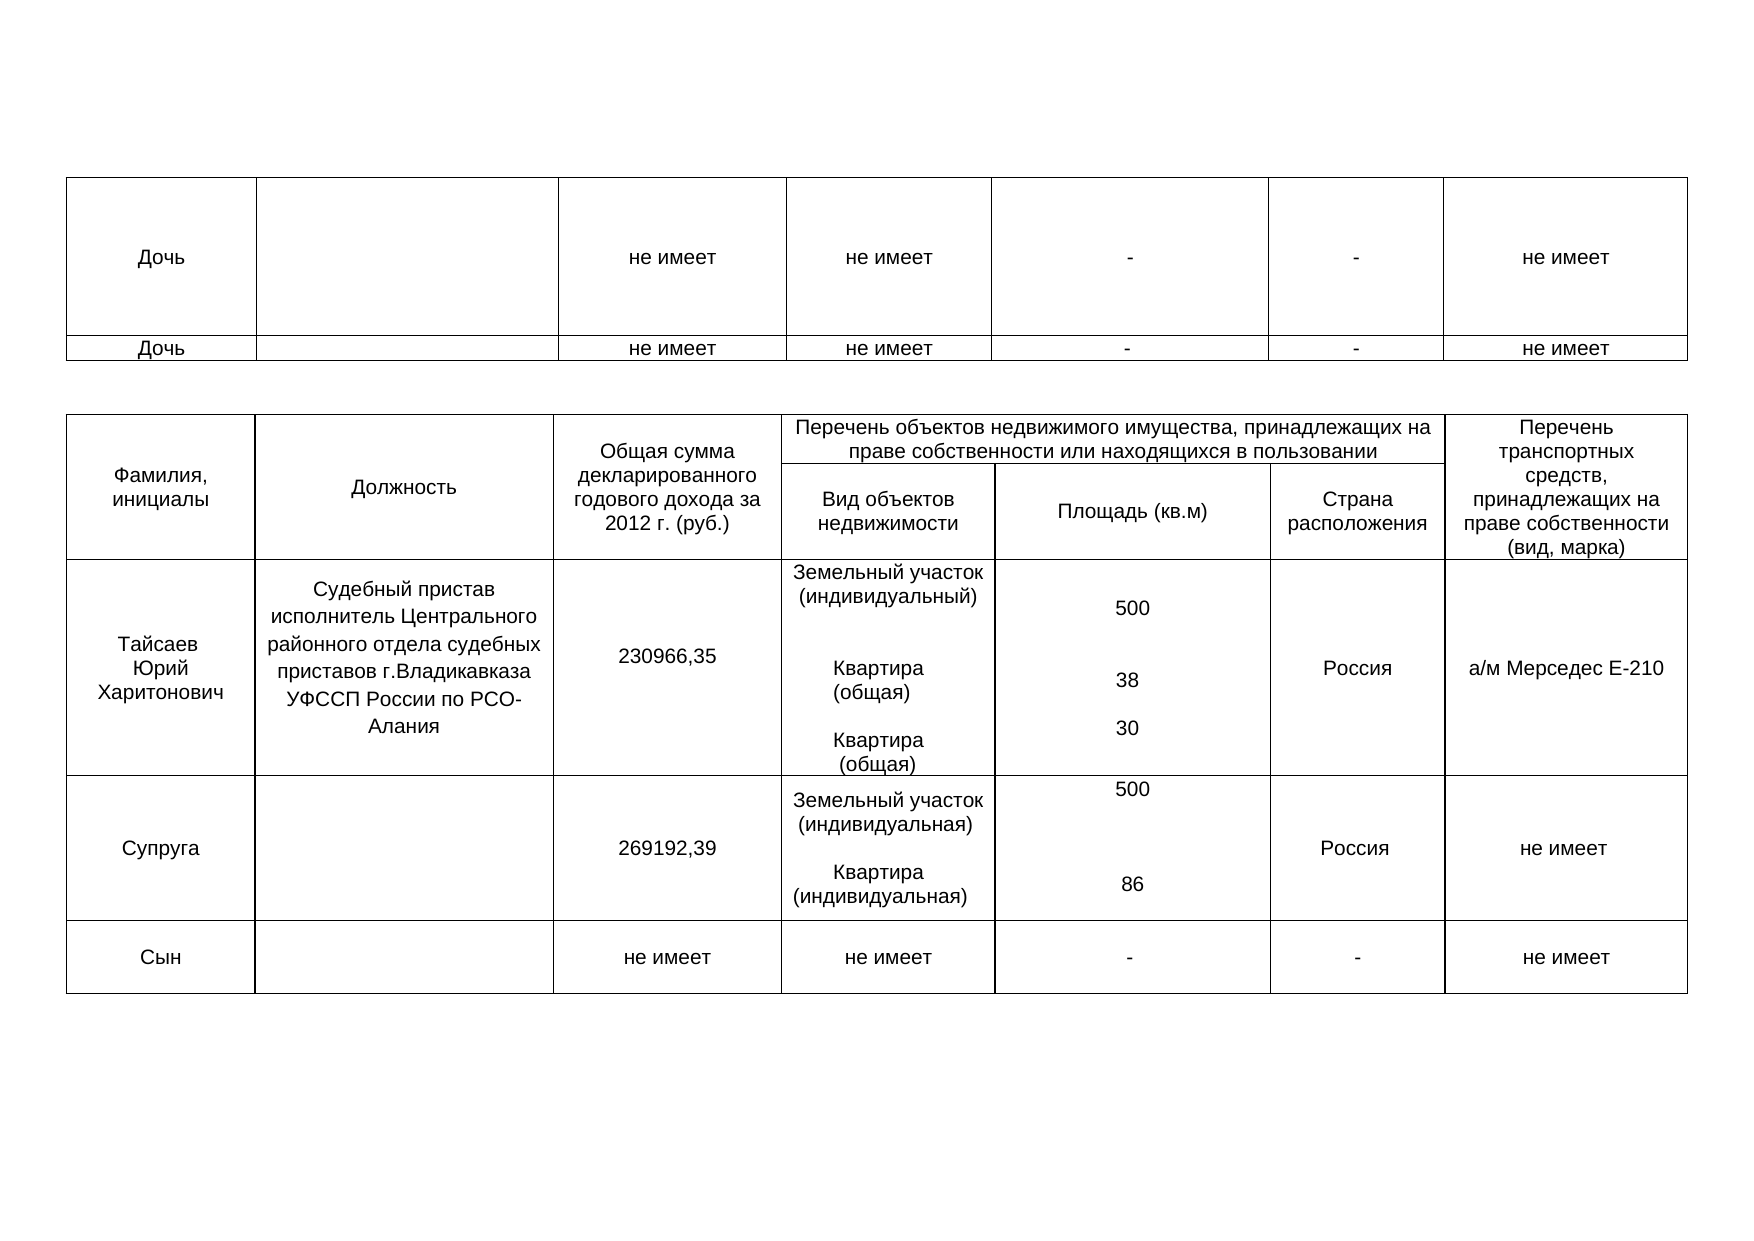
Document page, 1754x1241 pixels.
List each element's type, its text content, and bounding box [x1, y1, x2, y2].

table_cell не имеет [559, 336, 786, 360]
table_cell 500 38 30 [996, 560, 1270, 775]
table_cell [257, 336, 558, 360]
table_cell супруга [67, 776, 254, 920]
table_cell 269192,39 [554, 776, 781, 920]
table_header Перечень объектов недвижимого имущества, принадлежащих на праве собственности или находящихся в пользовании [782, 415, 1444, 463]
table_cell сын [67, 921, 254, 993]
table_cell 500 86 [996, 776, 1270, 920]
table_cell Россия [1271, 560, 1444, 775]
table_cell - [1271, 921, 1444, 993]
table_cell [257, 178, 558, 335]
table_cell Земельный участок (индивидуальная) Квартира (индивидуальная) [782, 776, 994, 920]
table_cell Вид объектов недвижимости [782, 464, 994, 559]
table_cell Россия [1271, 776, 1444, 920]
table_cell не имеет [787, 178, 991, 335]
table_cell - [1269, 336, 1443, 360]
table_cell не имеет [559, 178, 786, 335]
table_header Фамилия, инициалы [67, 415, 254, 559]
table_cell - [996, 921, 1270, 993]
table_cell [256, 776, 553, 920]
table_header Должность [256, 415, 553, 559]
table_cell не имеет [1444, 336, 1687, 360]
table_header Общая сумма декларированного годового дохода за 2012 г. (руб.) [554, 415, 781, 559]
table_cell [256, 921, 553, 993]
table_cell Тайсаев Юрий Харитонович [67, 560, 254, 775]
table_cell - [992, 336, 1268, 360]
table_cell не имеет [782, 921, 994, 993]
table_cell дочь [67, 336, 256, 360]
table_cell а/м Мерседес Е-210 [1446, 560, 1687, 775]
table_cell Страна расположения [1271, 464, 1444, 559]
table_cell Площадь (кв.м) [996, 464, 1270, 559]
table_cell не имеет [1444, 178, 1687, 335]
table_cell Земельный участок (индивидуальный) Квартира (общая) Квартира (общая) [782, 560, 994, 775]
table_header Перечень транспортных средств, принадлежащих на праве собственности (вид, марка) [1446, 415, 1687, 559]
table_cell - [992, 178, 1268, 335]
table_cell 230966,35 [554, 560, 781, 775]
table_cell Судебный пристав исполнитель Центрального районного отдела судебных приставов г.Владикавказа УФССП России по РСО-Алания [256, 560, 553, 775]
table_cell - [1269, 178, 1443, 335]
table_cell не имеет [554, 921, 781, 993]
table_cell не имеет [787, 336, 991, 360]
table_cell не имеет [1446, 776, 1687, 920]
table_cell не имеет [1446, 921, 1687, 993]
table_cell дочь [67, 178, 256, 335]
